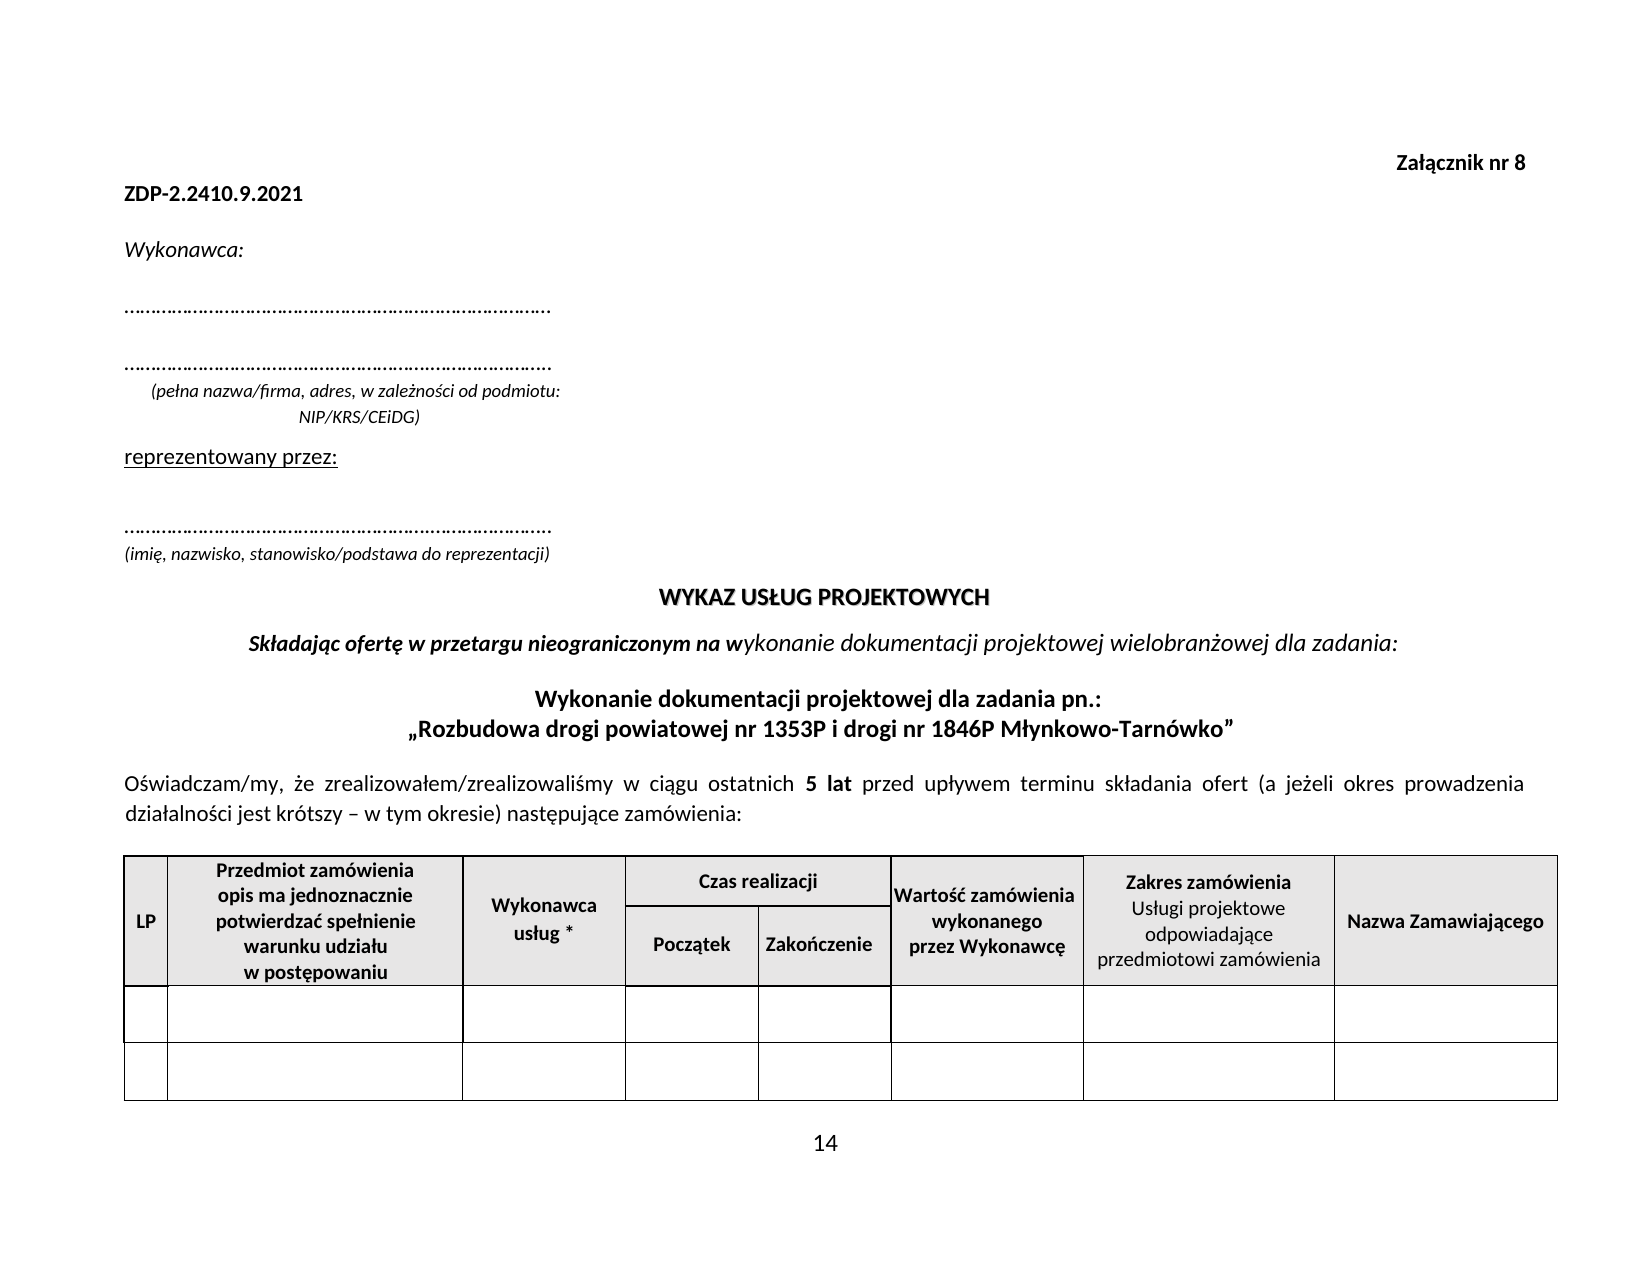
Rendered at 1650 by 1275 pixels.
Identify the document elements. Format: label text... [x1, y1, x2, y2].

table_cell Początek [626, 907, 758, 985]
text reprezentowany przez: [124, 442, 1526, 471]
table_cell Zakończenie [759, 907, 890, 985]
text (imię, nazwisko, stanowisko/podstawa do reprezentacji) [124, 542, 1063, 565]
text Oświadczam/my, że zrealizowałem/zrealizowaliśmy w ciągu ostatnich 5 lat przed upływem terminu składania ofert (a jeżeli okres prowadzenia działalności jest krótszy – w tym okresie) następujące zamówienia: [124, 769, 1526, 827]
table_cell [168, 1043, 462, 1100]
table_header LP [125, 857, 167, 985]
table_cell [892, 1043, 1083, 1100]
text Wykonawca: [124, 235, 1526, 263]
text Załącznik nr 8 [124, 148, 1526, 176]
table_header Wartość zamówienia wykonanego przez Wykonawcę [892, 857, 1083, 985]
table_cell [759, 1043, 891, 1100]
table_cell [1084, 1043, 1334, 1100]
table_cell [626, 987, 758, 1042]
table_cell [1084, 986, 1334, 1042]
table_cell [892, 986, 1083, 1042]
text Wykonanie dokumentacji projektowej dla zadania pn.: [124, 683, 1518, 713]
table_header Przedmiot zamówienia opis ma jednoznacznie potwierdzać spełnienie warunku udziału w postępowaniu [168, 857, 462, 985]
text (pełna nazwa/firma, adres, w zależności od podmiotu: [124, 379, 1137, 402]
table_header Nazwa Zamawiającego [1335, 856, 1557, 985]
text ZDP-2.2410.9.2021 [124, 179, 1526, 207]
text WYKAZ USŁUG PROJEKTOWYCH [123, 581, 1526, 612]
text NIP/KRS/CEiDG) [124, 405, 1137, 428]
table_cell [1335, 986, 1557, 1042]
table_header Zakres zamówienia Usługi projektowe odpowiadające przedmiotowi zamówienia [1084, 856, 1334, 985]
table_cell [1335, 1043, 1557, 1100]
table_cell [125, 987, 167, 1042]
table_cell [464, 986, 625, 1042]
text ………………………………………………….………………….. [124, 348, 1526, 376]
text ………………………………………………….………………….. [124, 511, 1063, 539]
table_cell [626, 1043, 758, 1100]
table_cell [125, 1043, 167, 1100]
table_cell [759, 987, 890, 1042]
table_cell [168, 986, 462, 1042]
table_header Wykonawca usług * [464, 857, 625, 985]
text „Rozbudowa drogi powiatowej nr 1353P i drogi nr 1846P Młynkowo-Tarnówko” [124, 713, 1518, 744]
table_cell [463, 1043, 625, 1100]
text Składając ofertę w przetargu nieograniczonym na wykonanie dokumentacji projektowej wielobranżowej dla zadania: [124, 627, 1526, 658]
text ……………………………………………………………………… [124, 291, 1526, 319]
table_header Czas realizacji [626, 857, 890, 905]
